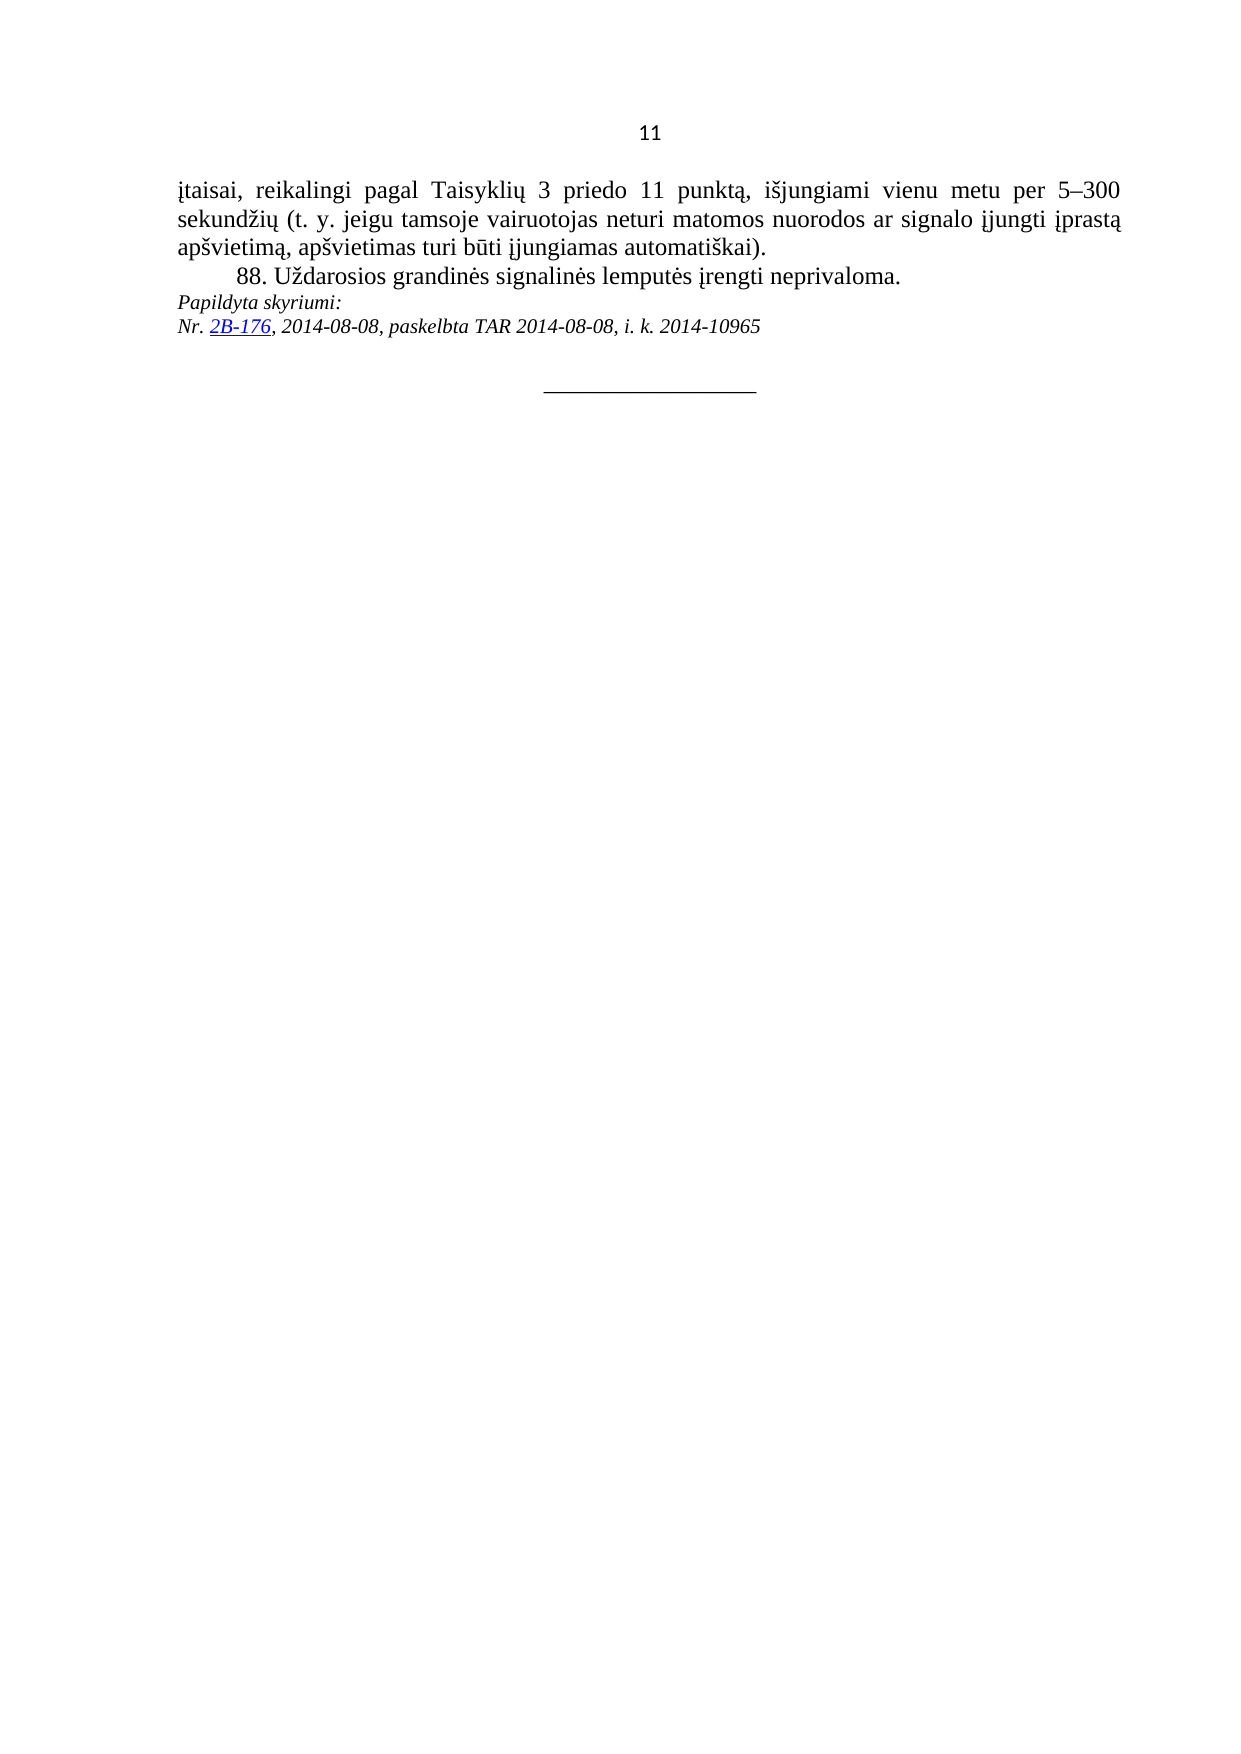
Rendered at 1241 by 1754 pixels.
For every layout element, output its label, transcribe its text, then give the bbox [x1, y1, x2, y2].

text _________________ [177, 367, 1122, 396]
text 88. Uždarosios grandinės signalinės lemputės įrengti neprivaloma. [177, 261, 1122, 290]
text Nr. 2B-176, 2014-08-08, paskelbta TAR 2014-08-08, i. k. 2014-10965 [177, 314, 1122, 338]
text Papildyta skyriumi: [177, 290, 1122, 314]
text įtaisai, reikalingi pagal Taisyklių 3 priedo 11 punktą, išjungiami vienu metu per 5–300 sekundžių (t. y. jeigu tamsoje vairuotojas neturi matomos nuorodos ar signalo įjungti įprastą apšvietimą, apšvietimas turi būti įjungiamas automatiškai). [177, 175, 1122, 261]
